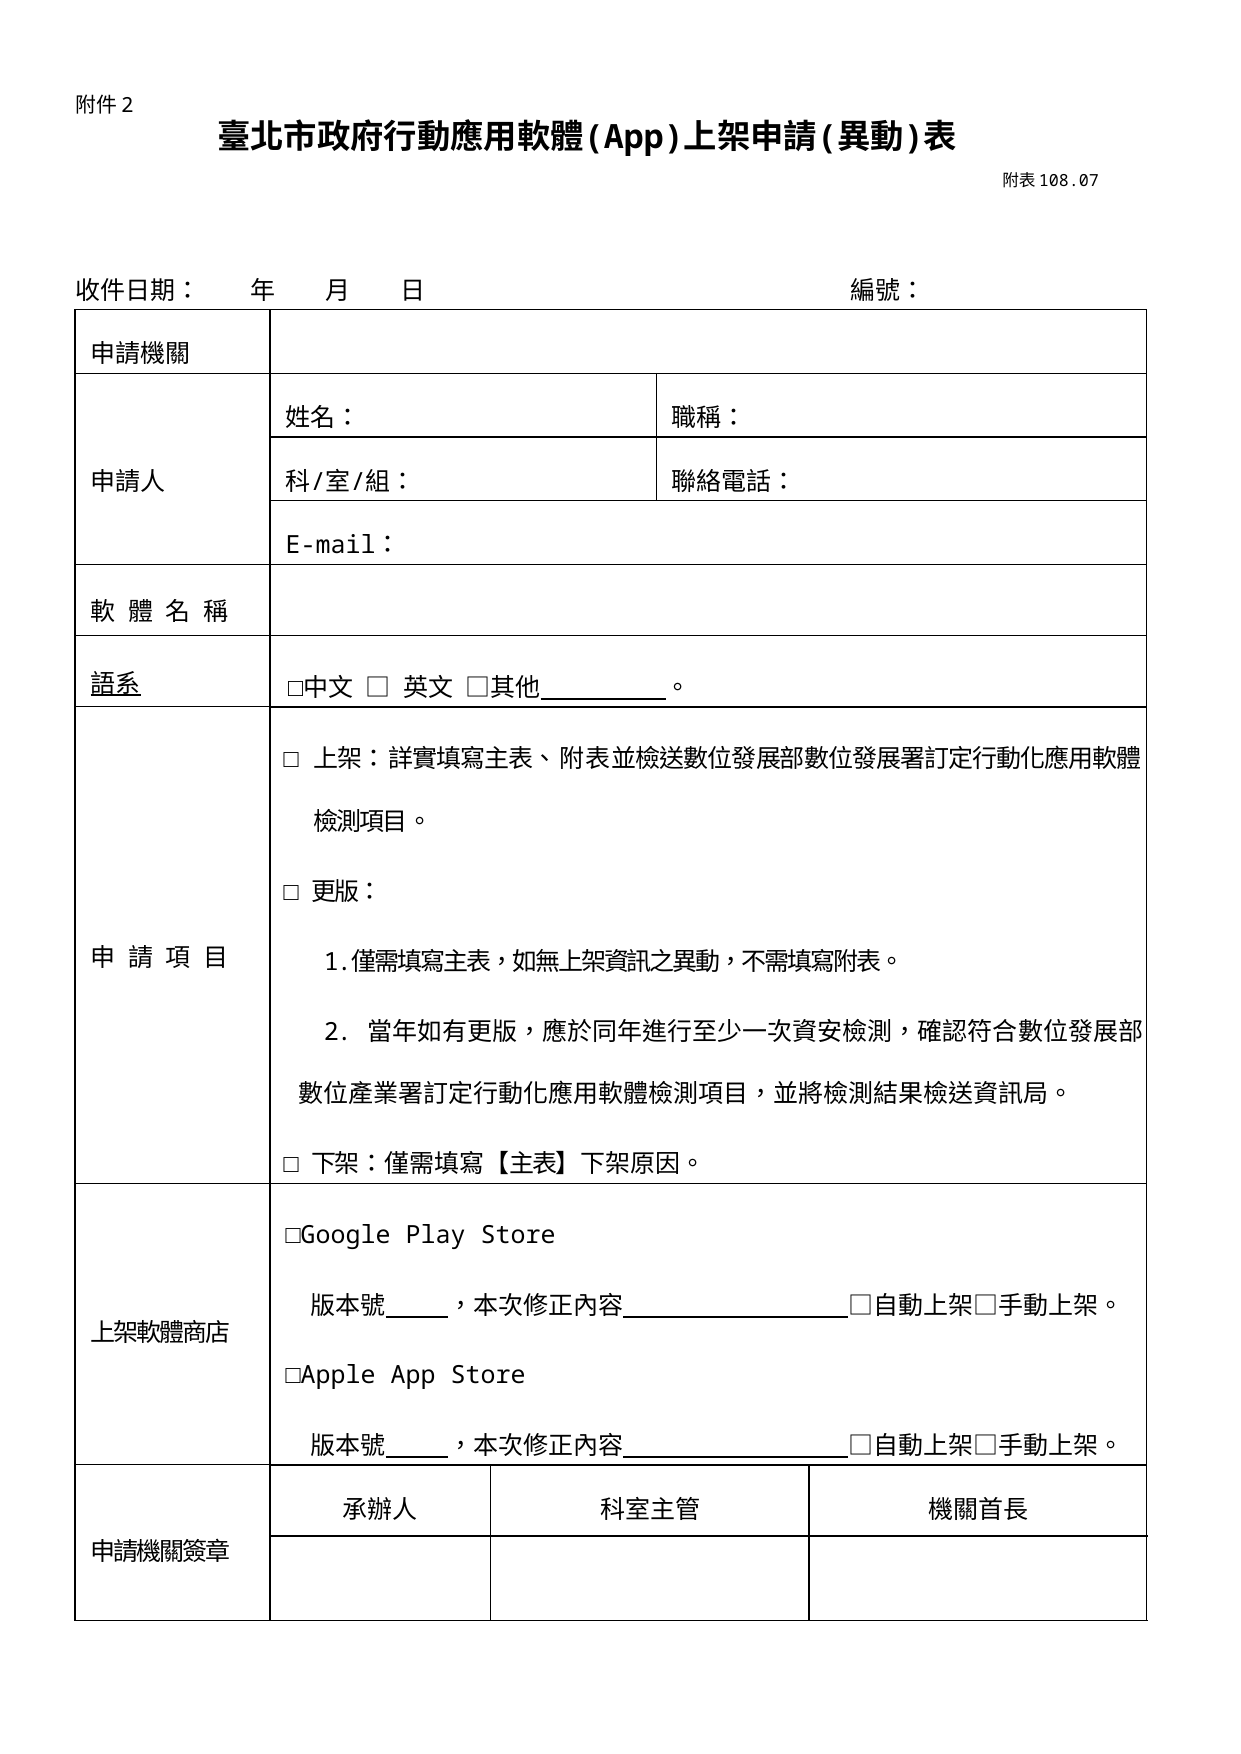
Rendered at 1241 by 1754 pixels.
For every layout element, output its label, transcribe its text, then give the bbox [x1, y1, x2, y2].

table_cell 職稱： [657, 374, 1146, 436]
table_cell 語系 [76, 636, 269, 706]
table_cell 聯絡電話： [657, 438, 1146, 500]
table_header [271, 310, 1146, 373]
table_cell □中文 □ 英文 □其他 。 [271, 636, 1146, 706]
table_cell 申請人 [76, 374, 269, 563]
table_cell 科室主管 [491, 1466, 808, 1535]
table_cell 科/室/組： [271, 438, 656, 500]
text 收件日期： 年 月 日 編號： [75, 247, 1165, 309]
table_cell 軟 體 名 稱 [76, 565, 269, 634]
table_cell [271, 565, 1146, 634]
table_cell 申請機關簽章 [76, 1465, 269, 1620]
table_cell 機關首長 [810, 1466, 1146, 1535]
table_cell [491, 1537, 808, 1620]
table_cell [271, 1537, 490, 1620]
table_cell 承辦人 [271, 1466, 490, 1535]
table_cell 姓名： [271, 374, 656, 436]
table_cell 申 請 項 目 [76, 707, 269, 1183]
table_cell [810, 1537, 1146, 1620]
table_cell □Google Play Store 版本號 ，本次修正內容 □自動上架□手動上架。 □Apple App Store 版本號 ，本次修正內容 □自動上架□手動上架。 [271, 1184, 1146, 1464]
table_header 申請機關 [76, 310, 269, 373]
table_cell 上架軟體商店 [76, 1184, 269, 1464]
table_cell □ 上架：詳實填寫主表、附表並檢送數位發展部數位發展署訂定行動化應用軟體 檢測項目。 □ 更版： 1.僅需填寫主表，如無上架資訊之異動，不需填寫附表。 2. 當年如有更版，應於同年進行至少一次資安檢測，確認符合數位發展部數位產業署訂定行動化應用軟體檢測項目，並將檢測結果檢送資訊局。 □ 下架：僅需填寫【主表】下架原因。 [271, 708, 1146, 1183]
table_cell E-mail： [271, 501, 1146, 563]
